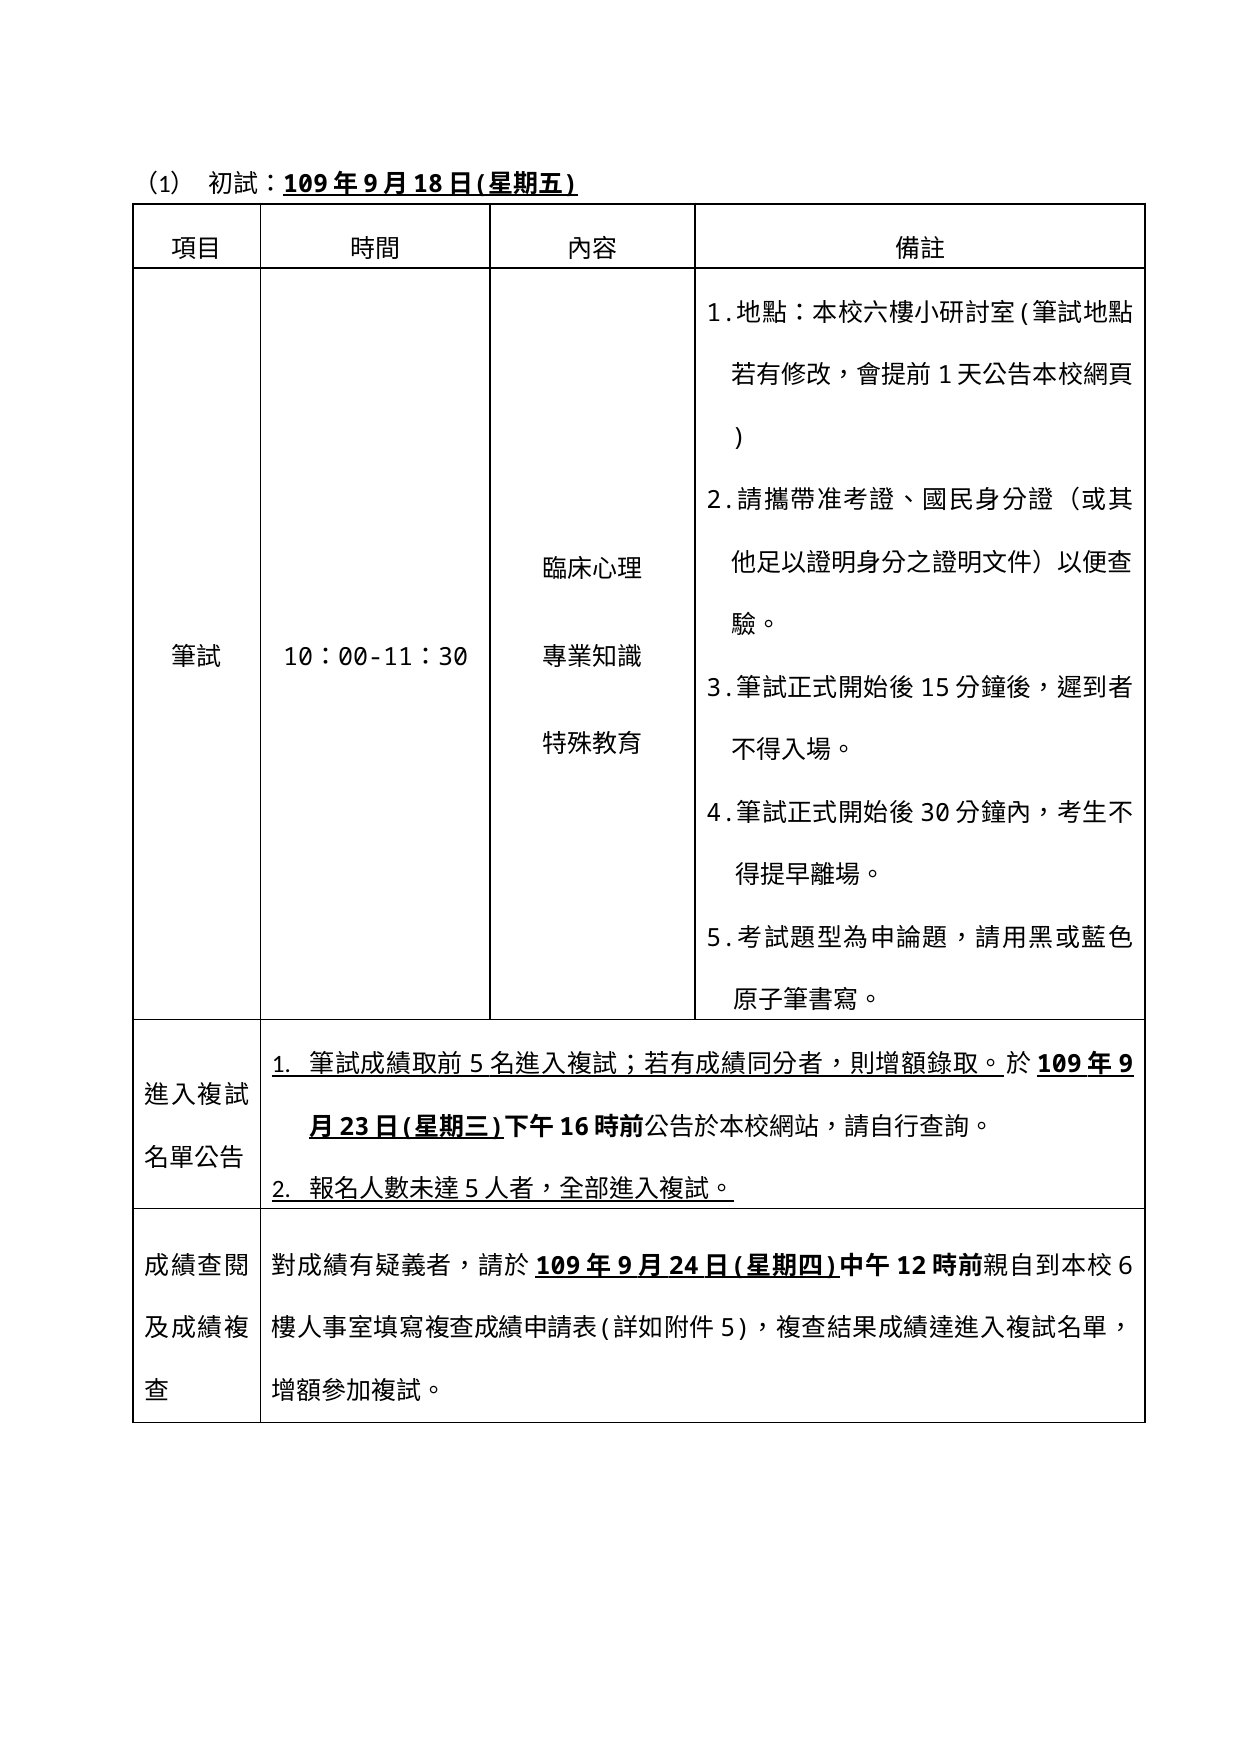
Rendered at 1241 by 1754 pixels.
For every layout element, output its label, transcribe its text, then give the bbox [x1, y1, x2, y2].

table_cell 臨床心理 專業知識 特殊教育 [491, 269, 694, 1019]
table_cell 成績查閱及成績複查 [134, 1209, 260, 1422]
table_cell 1.地點：本校六樓小研討室(筆試地點若有修改，會提前1天公告本校網頁) 2.請攜帶准考證、國民身分證（或其他足以證明身分之證明文件）以便查驗。 3.筆試正式開始後15分鐘後，遲到者不得入場。 4.筆試正式開始後30分鐘內，考生不得提早離場。 5.考試題型為申論題，請用黑或藍色原子筆書寫。 [696, 269, 1144, 1019]
table_cell 筆試 [134, 269, 260, 1019]
table_header 內容 [491, 205, 694, 267]
table_cell 10：00-11：30 [261, 269, 489, 1019]
table_cell 進入複試名單公告 [134, 1020, 260, 1208]
table_header 項目 [134, 205, 260, 267]
list 初試：109年9月18日(星期五) [133, 140, 1145, 202]
table_cell 筆試成績取前5名進入複試；若有成績同分者，則增額錄取。於109年9月23日(星期三)下午16時前公告於本校網站，請自行查詢。 報名人數未達5人者，全部進入複試。 [261, 1020, 1144, 1208]
table_header 備註 [696, 205, 1144, 267]
table_header 時間 [261, 205, 489, 267]
table_cell 對成績有疑義者，請於109年9月24日(星期四)中午12時前親自到本校6樓人事室填寫複查成績申請表(詳如附件5)，複查結果成績達進入複試名單，增額參加複試。 [261, 1209, 1144, 1422]
